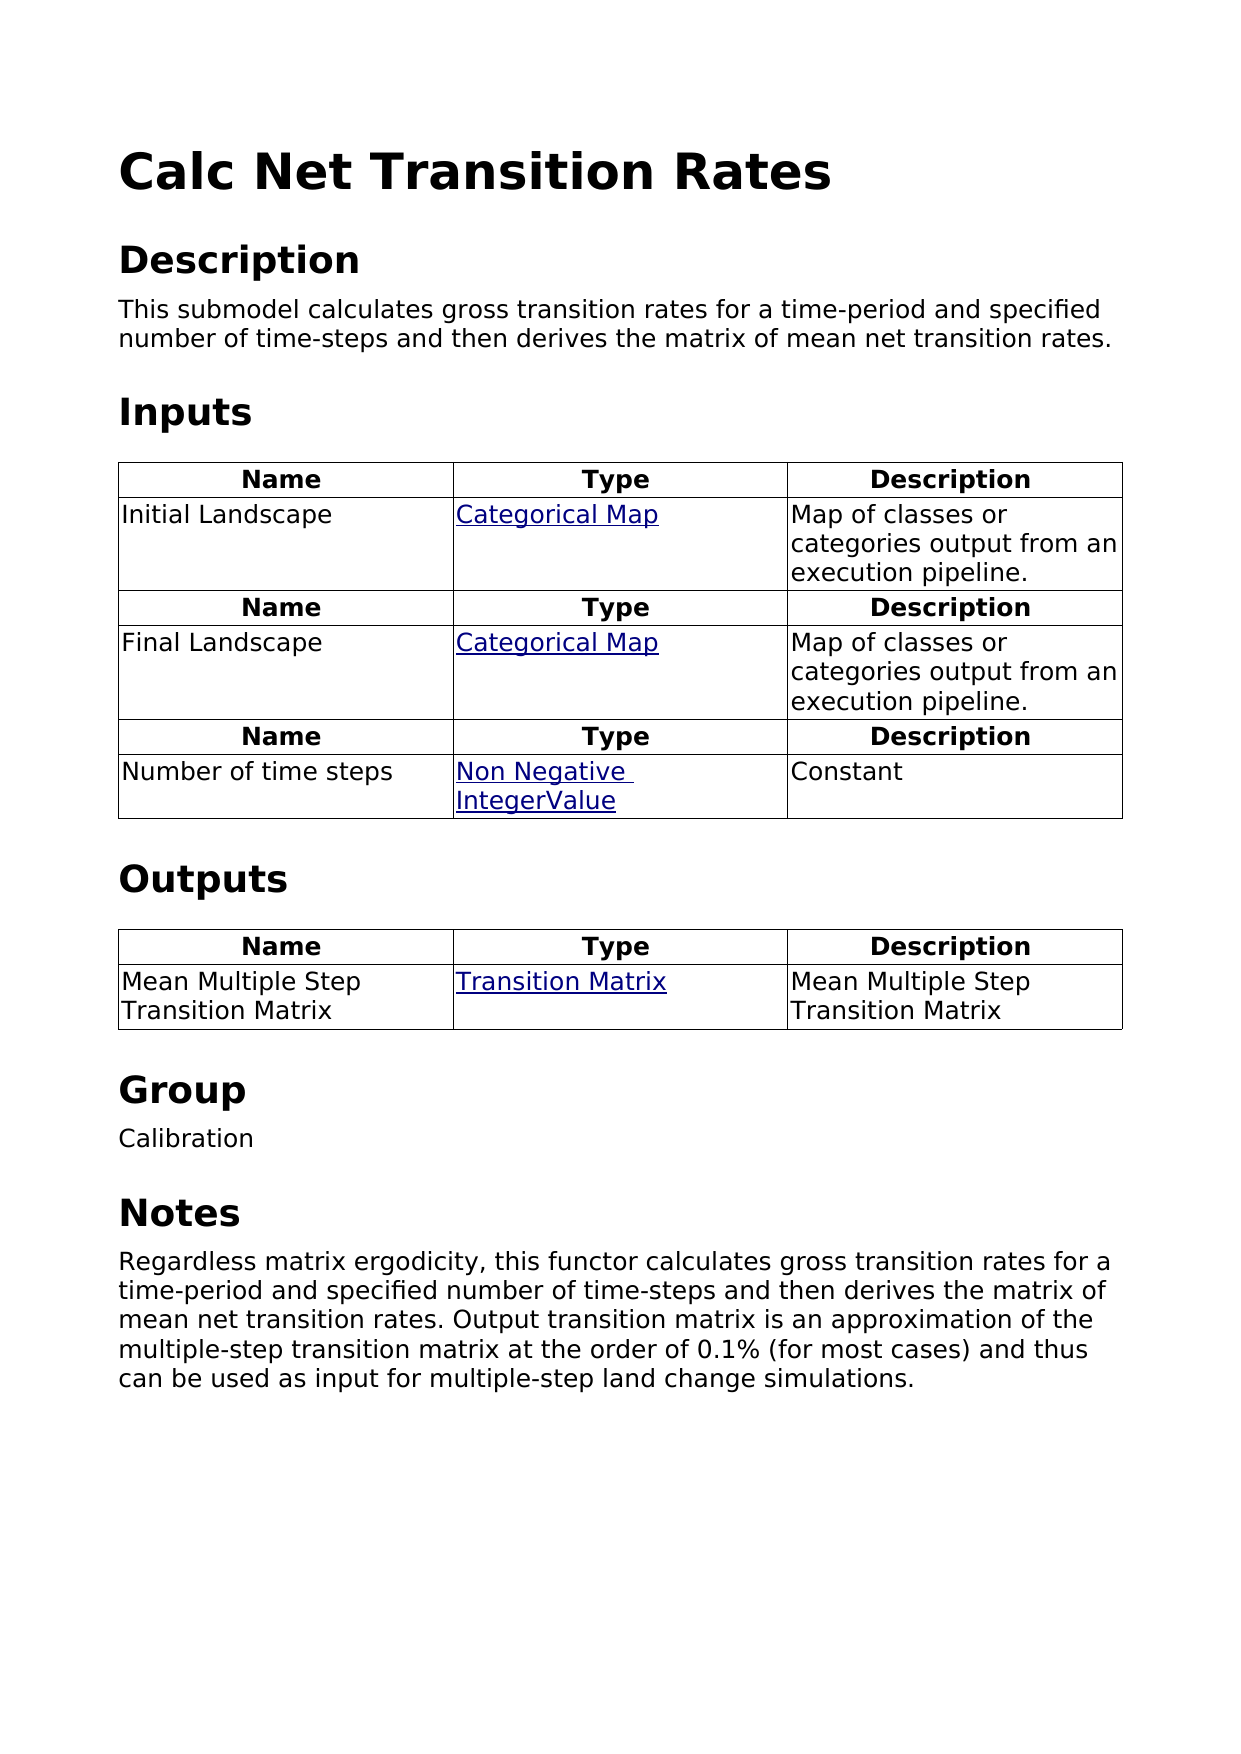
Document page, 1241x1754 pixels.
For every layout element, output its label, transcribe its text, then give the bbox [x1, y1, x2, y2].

table_cell Map of classes or categories output from an execution pipeline. [788, 626, 1122, 719]
subtitle Outputs [118, 858, 1122, 902]
table_cell Final Landscape [119, 626, 453, 719]
table_cell Description [788, 720, 1122, 754]
subtitle Calc Net Transition Rates [118, 143, 1122, 201]
subtitle Group [118, 1068, 1122, 1112]
table_header Type [454, 463, 787, 497]
subtitle Notes [118, 1191, 1122, 1235]
subtitle Description [118, 239, 1122, 282]
text Calibration [118, 1124, 1122, 1154]
table_cell Number of time steps [119, 755, 453, 818]
table_cell Non Negative IntegerValue [454, 755, 787, 818]
table_cell Map of classes or categories output from an execution pipeline. [788, 498, 1122, 590]
table_cell Mean Multiple Step Transition Matrix [788, 965, 1122, 1028]
table_cell Mean Multiple Step Transition Matrix [119, 965, 453, 1028]
table_cell Constant [788, 755, 1122, 818]
table_header Description [788, 463, 1122, 497]
text Regardless matrix ergodicity, this functor calculates gross transition rates for a time-period and specified number of time-steps and then derives the matrix of mean net transition rates. Output transition matrix is an approximation of the multiple-step transition matrix at the order of 0.1% (for most cases) and thus can be used as input for multiple-step land change simulations. [118, 1247, 1122, 1393]
table_cell Name [119, 720, 453, 754]
table_cell Initial Landscape [119, 498, 453, 590]
table_cell Description [788, 591, 1122, 625]
table_cell Categorical Map [454, 498, 787, 590]
subtitle Inputs [118, 391, 1122, 434]
table_cell Transition Matrix [454, 965, 787, 1028]
table_header Description [788, 930, 1122, 964]
table_header Name [119, 463, 453, 497]
text This submodel calculates gross transition rates for a time-period and specified number of time-steps and then derives the matrix of mean net transition rates. [118, 295, 1122, 353]
table_cell Type [454, 591, 787, 625]
table_cell Name [119, 591, 453, 625]
table_cell Categorical Map [454, 626, 787, 719]
table_header Name [119, 930, 453, 964]
table_cell Type [454, 720, 787, 754]
table_header Type [454, 930, 787, 964]
